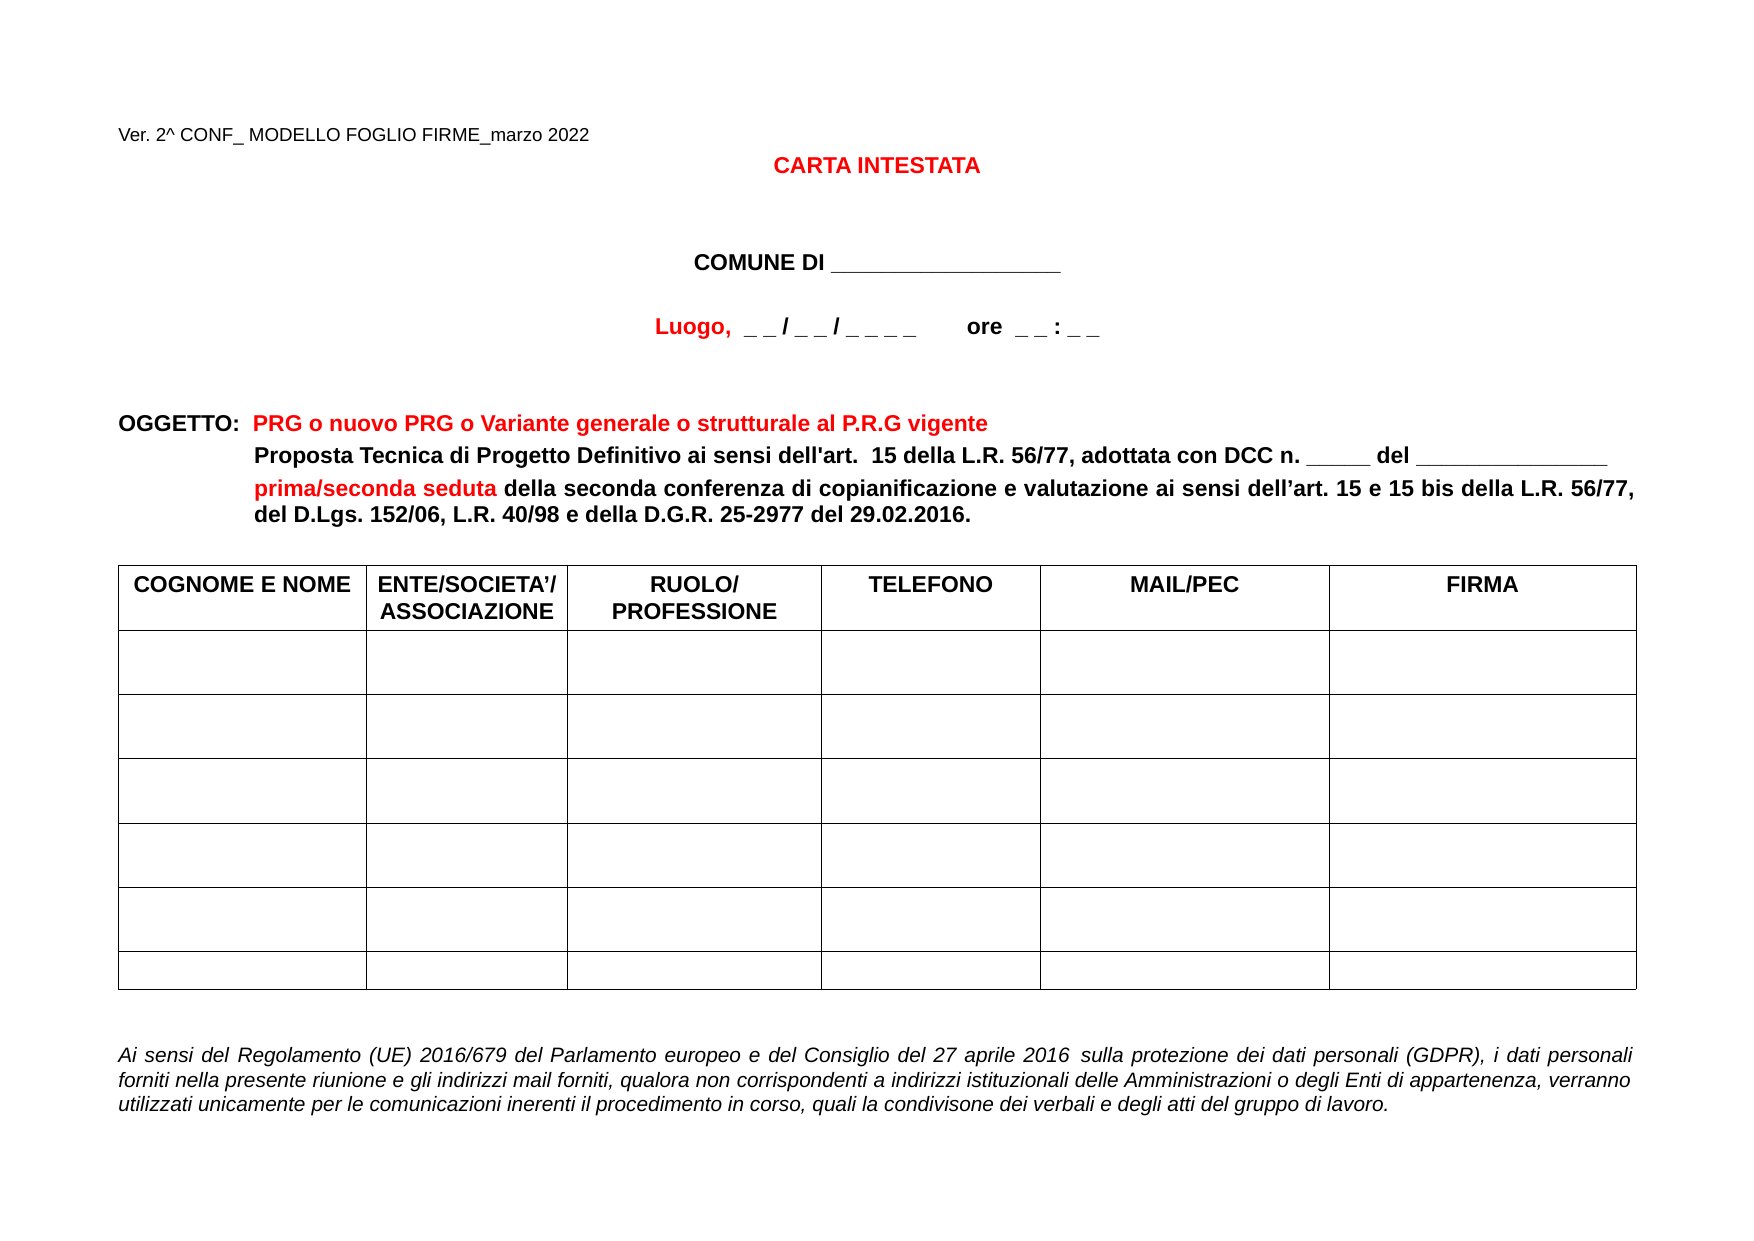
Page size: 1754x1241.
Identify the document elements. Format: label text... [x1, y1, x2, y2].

table_cell [1330, 759, 1636, 822]
table_cell [568, 695, 821, 758]
table_cell [1330, 952, 1636, 989]
text OGGETTO: PRG o nuovo PRG o Variante generale o strutturale al P.R.G vigente [118, 410, 1636, 436]
table_cell [568, 824, 821, 887]
text Ver. 2^ CONF_ MODELLO FOGLIO FIRME_marzo 2022 [118, 124, 1636, 146]
table_cell [119, 824, 366, 887]
text Luogo, _ _ / _ _ / _ _ _ _ ore _ _ : _ _ [118, 313, 1636, 339]
text COMUNE DI __________________ [118, 248, 1636, 275]
table_cell [367, 888, 567, 951]
table_cell [568, 952, 821, 989]
table_cell [367, 952, 567, 989]
table_cell [119, 695, 366, 758]
table_header RUOLO/ PROFESSIONE [568, 566, 821, 630]
table_cell [568, 759, 821, 822]
table_cell [822, 695, 1040, 758]
table_cell [1330, 888, 1636, 951]
table_cell [367, 759, 567, 822]
text CARTA INTESTATA [118, 152, 1636, 178]
table_cell [822, 824, 1040, 887]
table_cell [1330, 631, 1636, 694]
table_header ENTE/SOCIETA’/ ASSOCIAZIONE [367, 566, 567, 630]
text prima/seconda seduta della seconda conferenza di copianificazione e valutazione ai sensi dell’art. 15 e 15 bis della L.R. 56/77, del D.Lgs. 152/06, L.R. 40/98 e della D.G.R. 25-2977 del 29.02.2016. [254, 474, 1636, 527]
table_cell [1041, 888, 1329, 951]
table_cell [367, 631, 567, 694]
table_cell [1330, 695, 1636, 758]
table_cell [119, 952, 366, 989]
table_cell [568, 888, 821, 951]
table_cell [367, 695, 567, 758]
table_header COGNOME E NOME [119, 566, 366, 630]
text Proposta Tecnica di Progetto Definitivo ai sensi dell'art. 15 della L.R. 56/77, adottata con DCC n. _____ del _______________ [254, 442, 1636, 468]
table_cell [822, 759, 1040, 822]
table_header TELEFONO [822, 566, 1040, 630]
table_cell [1330, 824, 1636, 887]
table_cell [119, 631, 366, 694]
table_header FIRMA [1330, 566, 1636, 630]
table_cell [367, 824, 567, 887]
table_cell [1041, 695, 1329, 758]
table_header MAIL/PEC [1041, 566, 1329, 630]
table_cell [822, 952, 1040, 989]
table_cell [1041, 759, 1329, 822]
table_cell [568, 631, 821, 694]
table_cell [822, 888, 1040, 951]
table_cell [119, 888, 366, 951]
table_cell [1041, 952, 1329, 989]
table_cell [822, 631, 1040, 694]
table_cell [119, 759, 366, 822]
table_cell [1041, 631, 1329, 694]
table_cell [1041, 824, 1329, 887]
